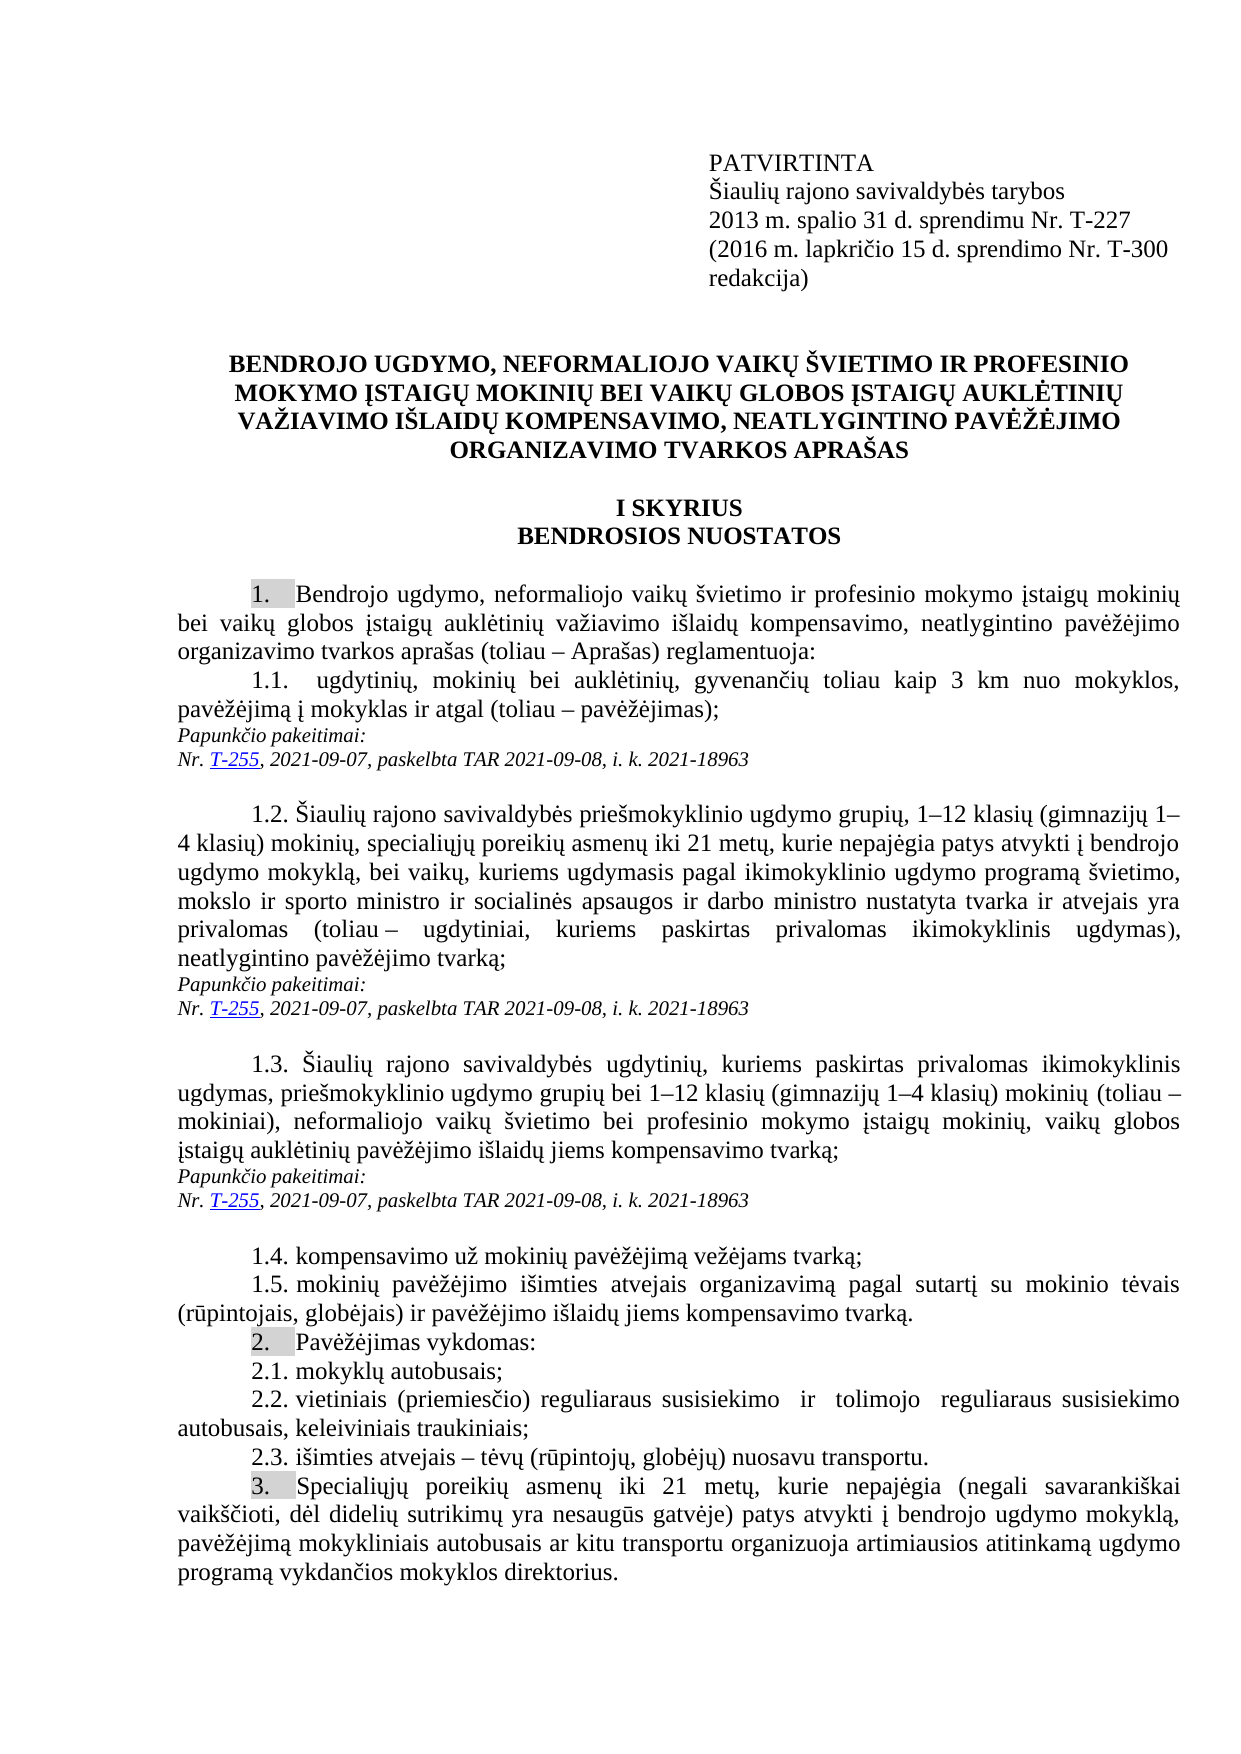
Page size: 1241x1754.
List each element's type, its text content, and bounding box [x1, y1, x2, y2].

text 2013 m. spalio 31 d. sprendimu Nr. T-227 [177, 205, 1181, 234]
text Papunkčio pakeitimai: [177, 1164, 1181, 1188]
text 3. Specialiųjų poreikių asmenų iki 21 metų, kurie nepajėgia (negali savarankiškai vaikščioti, dėl didelių sutrikimų yra nesaugūs gatvėje) patys atvykti į bendrojo ugdymo mokyklą, pavėžėjimą mokykliniais autobusais ar kitu transportu organizuoja artimiausios atitinkamą ugdymo programą vykdančios mokyklos direktorius. [177, 1471, 1181, 1586]
text Nr. T-255, 2021-09-07, paskelbta TAR 2021-09-08, i. k. 2021-18963 [177, 747, 1181, 771]
text 2.3. išimties atvejais – tėvų (rūpintojų, globėjų) nuosavu transportu. [177, 1442, 1181, 1471]
text Nr. T-255, 2021-09-07, paskelbta TAR 2021-09-08, i. k. 2021-18963 [177, 1188, 1181, 1212]
text 2.2. vietiniais (priemiesčio) reguliaraus susisiekimo ir tolimojo reguliaraus susisiekimo autobusais, keleiviniais traukiniais; [177, 1384, 1181, 1442]
text 1.3. Šiaulių rajono savivaldybės ugdytinių, kuriems paskirtas privalomas ikimokyklinis ugdymas, priešmokyklinio ugdymo grupių bei 1–12 klasių (gimnazijų 1–4 klasių) mokinių (toliau – mokiniai), neformaliojo vaikų švietimo bei profesinio mokymo įstaigų mokinių, vaikų globos įstaigų auklėtinių pavėžėjimo išlaidų jiems kompensavimo tvarką; [177, 1049, 1181, 1164]
text Šiaulių rajono savivaldybės tarybos [177, 176, 1181, 205]
text BENDROJO UGDYMO, NEFORMALIOJO VAIKŲ ŠVIETIMO IR PROFESINIO MOKYMO ĮSTAIGŲ MOKINIŲ BEI VAIKŲ GLOBOS ĮSTAIGŲ AUKLĖTINIŲ VAŽIAVIMO IŠLAIDŲ KOMPENSAVIMO, NEATLYGINTINO PAVĖŽĖJIMO ORGANIZAVIMO TVARKOS APRAŠAS [177, 349, 1181, 464]
text 1.1. ugdytinių, mokinių bei auklėtinių, gyvenančių toliau kaip 3 km nuo mokyklos, pavėžėjimą į mokyklas ir atgal (toliau – pavėžėjimas); [177, 665, 1181, 723]
text (2016 m. lapkričio 15 d. sprendimo Nr. T-300 [177, 234, 1181, 263]
text Nr. T-255, 2021-09-07, paskelbta TAR 2021-09-08, i. k. 2021-18963 [177, 996, 1181, 1020]
text 1.2. Šiaulių rajono savivaldybės priešmokyklinio ugdymo grupių, 1–12 klasių (gimnazijų 1–4 klasių) mokinių, specialiųjų poreikių asmenų iki 21 metų, kurie nepajėgia patys atvykti į bendrojo ugdymo mokyklą, bei vaikų, kuriems ugdymasis pagal ikimokyklinio ugdymo programą švietimo, mokslo ir sporto ministro ir socialinės apsaugos ir darbo ministro nustatyta tvarka ir atvejais yra privalomas (toliau – ugdytiniai, kuriems paskirtas privalomas ikimokyklinis ugdymas), neatlygintino pavėžėjimo tvarką; [177, 799, 1181, 972]
text Papunkčio pakeitimai: [177, 723, 1181, 747]
text 2. Pavėžėjimas vykdomas: [177, 1327, 1181, 1356]
text 2.1. mokyklų autobusais; [177, 1356, 1181, 1384]
text Papunkčio pakeitimai: [177, 972, 1181, 996]
text 1.4. kompensavimo už mokinių pavėžėjimą vežėjams tvarką; [177, 1241, 1181, 1269]
text 1. Bendrojo ugdymo, neformaliojo vaikų švietimo ir profesinio mokymo įstaigų mokinių bei vaikų globos įstaigų auklėtinių važiavimo išlaidų kompensavimo, neatlygintino pavėžėjimo organizavimo tvarkos aprašas (toliau – Aprašas) reglamentuoja: [177, 579, 1181, 665]
text PATVIRTINTA [177, 148, 1181, 176]
text redakcija) [177, 263, 1181, 291]
text BENDROSIOS NUOSTATOS [177, 521, 1181, 550]
text I SKYRIUS [177, 493, 1181, 521]
text 1.5. mokinių pavėžėjimo išimties atvejais organizavimą pagal sutartį su mokinio tėvais (rūpintojais, globėjais) ir pavėžėjimo išlaidų jiems kompensavimo tvarką. [177, 1269, 1181, 1327]
